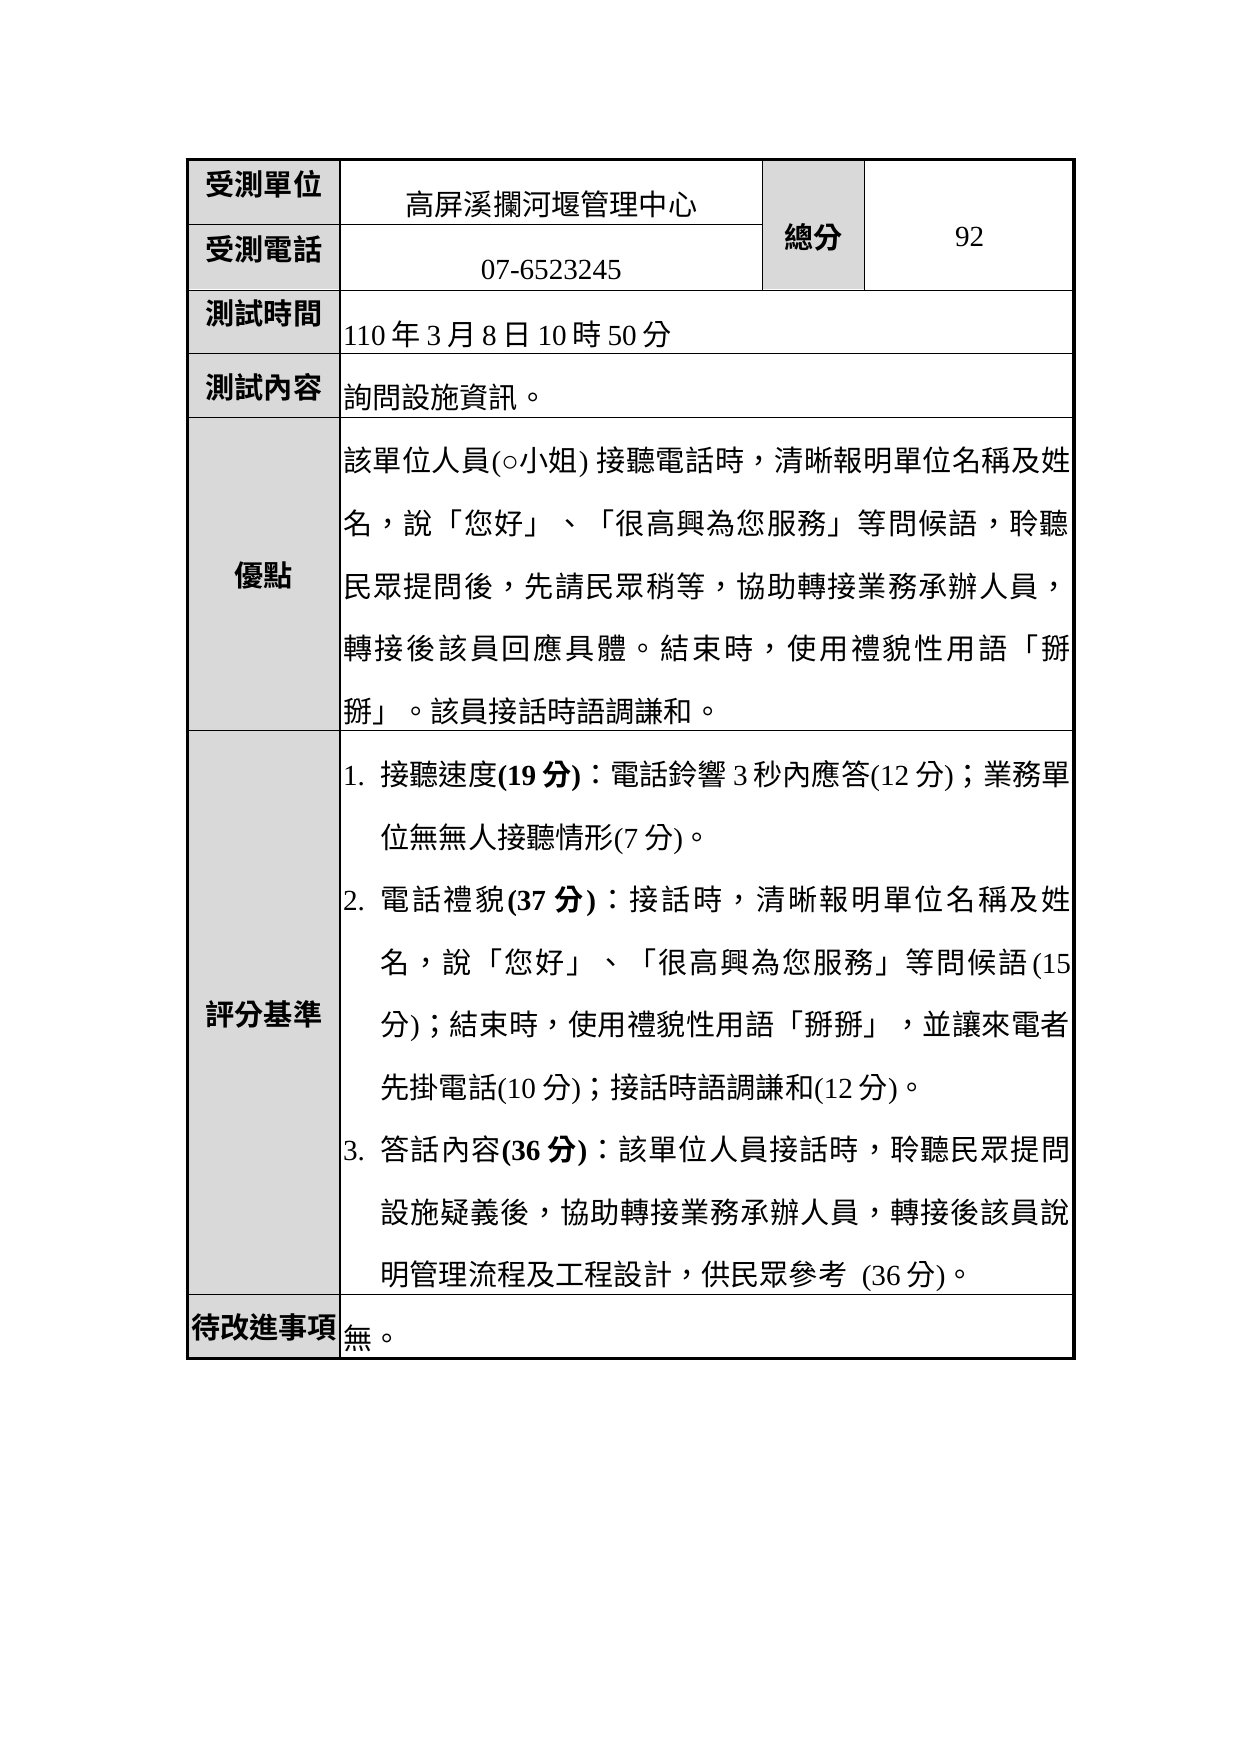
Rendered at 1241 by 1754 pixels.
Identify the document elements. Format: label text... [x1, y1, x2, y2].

table_cell 評分基準 [189, 731, 339, 1294]
table_header 受測單位 [189, 161, 339, 224]
table_cell 110年3月8日10時50分 [341, 291, 1072, 353]
table_cell 優點 [189, 418, 339, 730]
table_header 高屏溪攔河堰管理中心 [341, 161, 762, 224]
table_cell 無。 [341, 1295, 1072, 1357]
table_cell 接聽速度(19分)：電話鈴響3秒內應答(12分)；業務單位無無人接聽情形(7分)。 電話禮貌(37分)：接話時，清晰報明單位名稱及姓名，說「您好」、「很高興為您服務」等問候語(15分)；結束時，使用禮貌性用語「掰掰」，並讓來電者先掛電話(10分)；接話時語調謙和(12分)。 答話內容(36分)：該單位人員接話時，聆聽民眾提問設施疑義後，協助轉接業務承辦人員，轉接後該員說明管理流程及工程設計，供民眾參考 (36分)。 [341, 731, 1072, 1294]
table_cell 該單位人員(○小姐) 接聽電話時，清晰報明單位名稱及姓名，說「您好」、「很高興為您服務」等問候語，聆聽民眾提問後，先請民眾稍等，協助轉接業務承辦人員，轉接後該員回應具體。結束時，使用禮貌性用語「掰掰」。該員接話時語調謙和。 [341, 418, 1072, 730]
table_cell 受測電話 [189, 225, 339, 289]
table_cell 測試時間 [189, 291, 339, 353]
table_cell 07-6523245 [341, 225, 762, 289]
table_header 92 [865, 161, 1072, 289]
table_cell 待改進事項 [189, 1295, 339, 1357]
table_cell 測試內容 [189, 354, 339, 417]
table_header 總分 [763, 161, 864, 289]
table_cell 詢問設施資訊。 [341, 354, 1072, 417]
